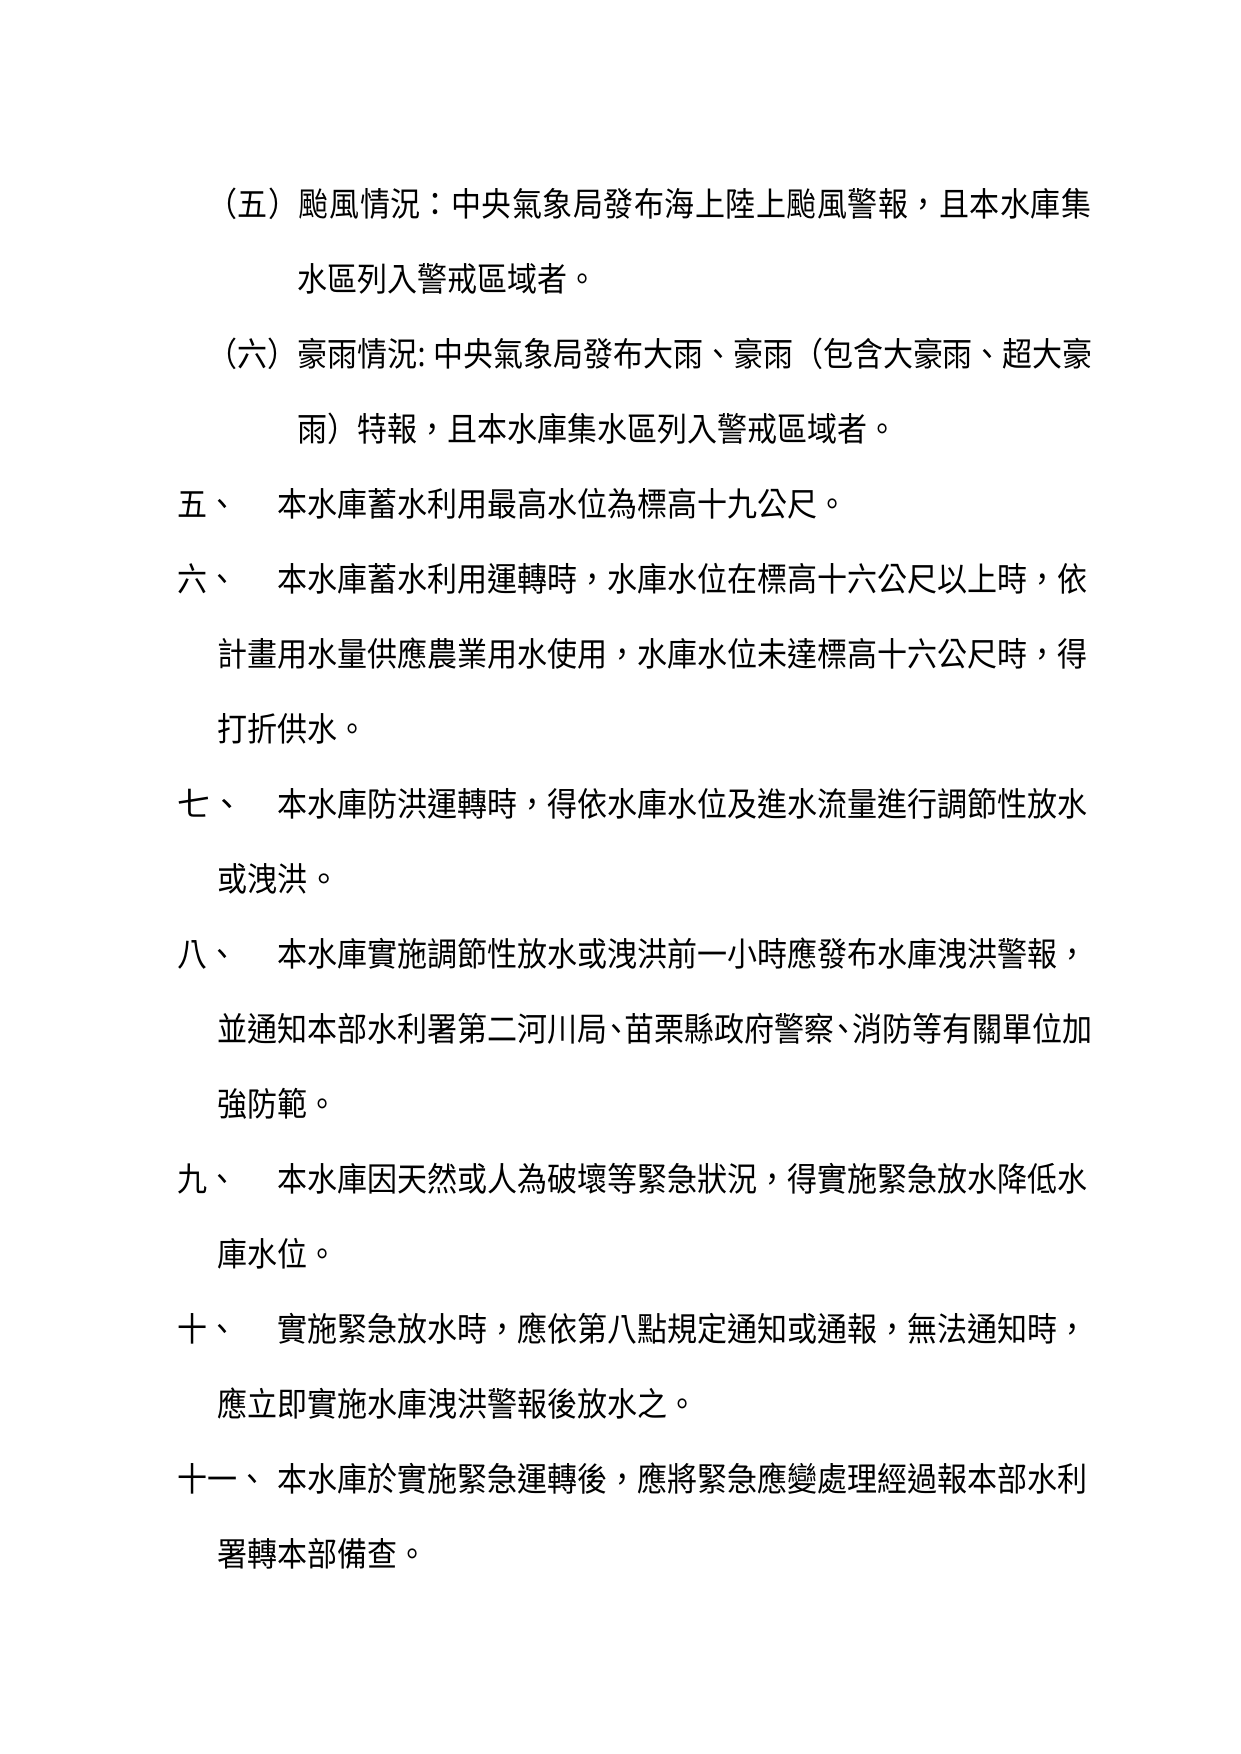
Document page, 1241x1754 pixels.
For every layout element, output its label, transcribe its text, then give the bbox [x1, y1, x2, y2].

list 本水庫於實施緊急運轉後，應將緊急應變處理經過報本部水利署轉本部備查。 [177, 1439, 1092, 1589]
text （六）豪雨情況: 中央氣象局發布大雨、豪雨（包含大豪雨、超大豪雨）特報，且本水庫集水區列入警戒區域者。 [207, 314, 1092, 464]
list 本水庫防洪運轉時，得依水庫水位及進水流量進行調節性放水或洩洪。 [177, 764, 1092, 914]
text （五）颱風情況：中央氣象局發布海上陸上颱風警報，且本水庫集水區列入警戒區域者。 [207, 164, 1092, 314]
list 實施緊急放水時，應依第八點規定通知或通報，無法通知時，應立即實施水庫洩洪警報後放水之。 [177, 1289, 1092, 1439]
list 本水庫實施調節性放水或洩洪前一小時應發布水庫洩洪警報，並通知本部水利署第二河川局、苗栗縣政府警察、消防等有關單位加強防範。 [177, 914, 1092, 1139]
list 本水庫因天然或人為破壞等緊急狀況，得實施緊急放水降低水庫水位。 [177, 1139, 1092, 1289]
list 本水庫蓄水利用運轉時，水庫水位在標高十六公尺以上時，依計畫用水量供應農業用水使用，水庫水位未達標高十六公尺時，得打折供水。 [177, 539, 1092, 764]
list 本水庫蓄水利用最高水位為標高十九公尺。 [177, 464, 1092, 539]
